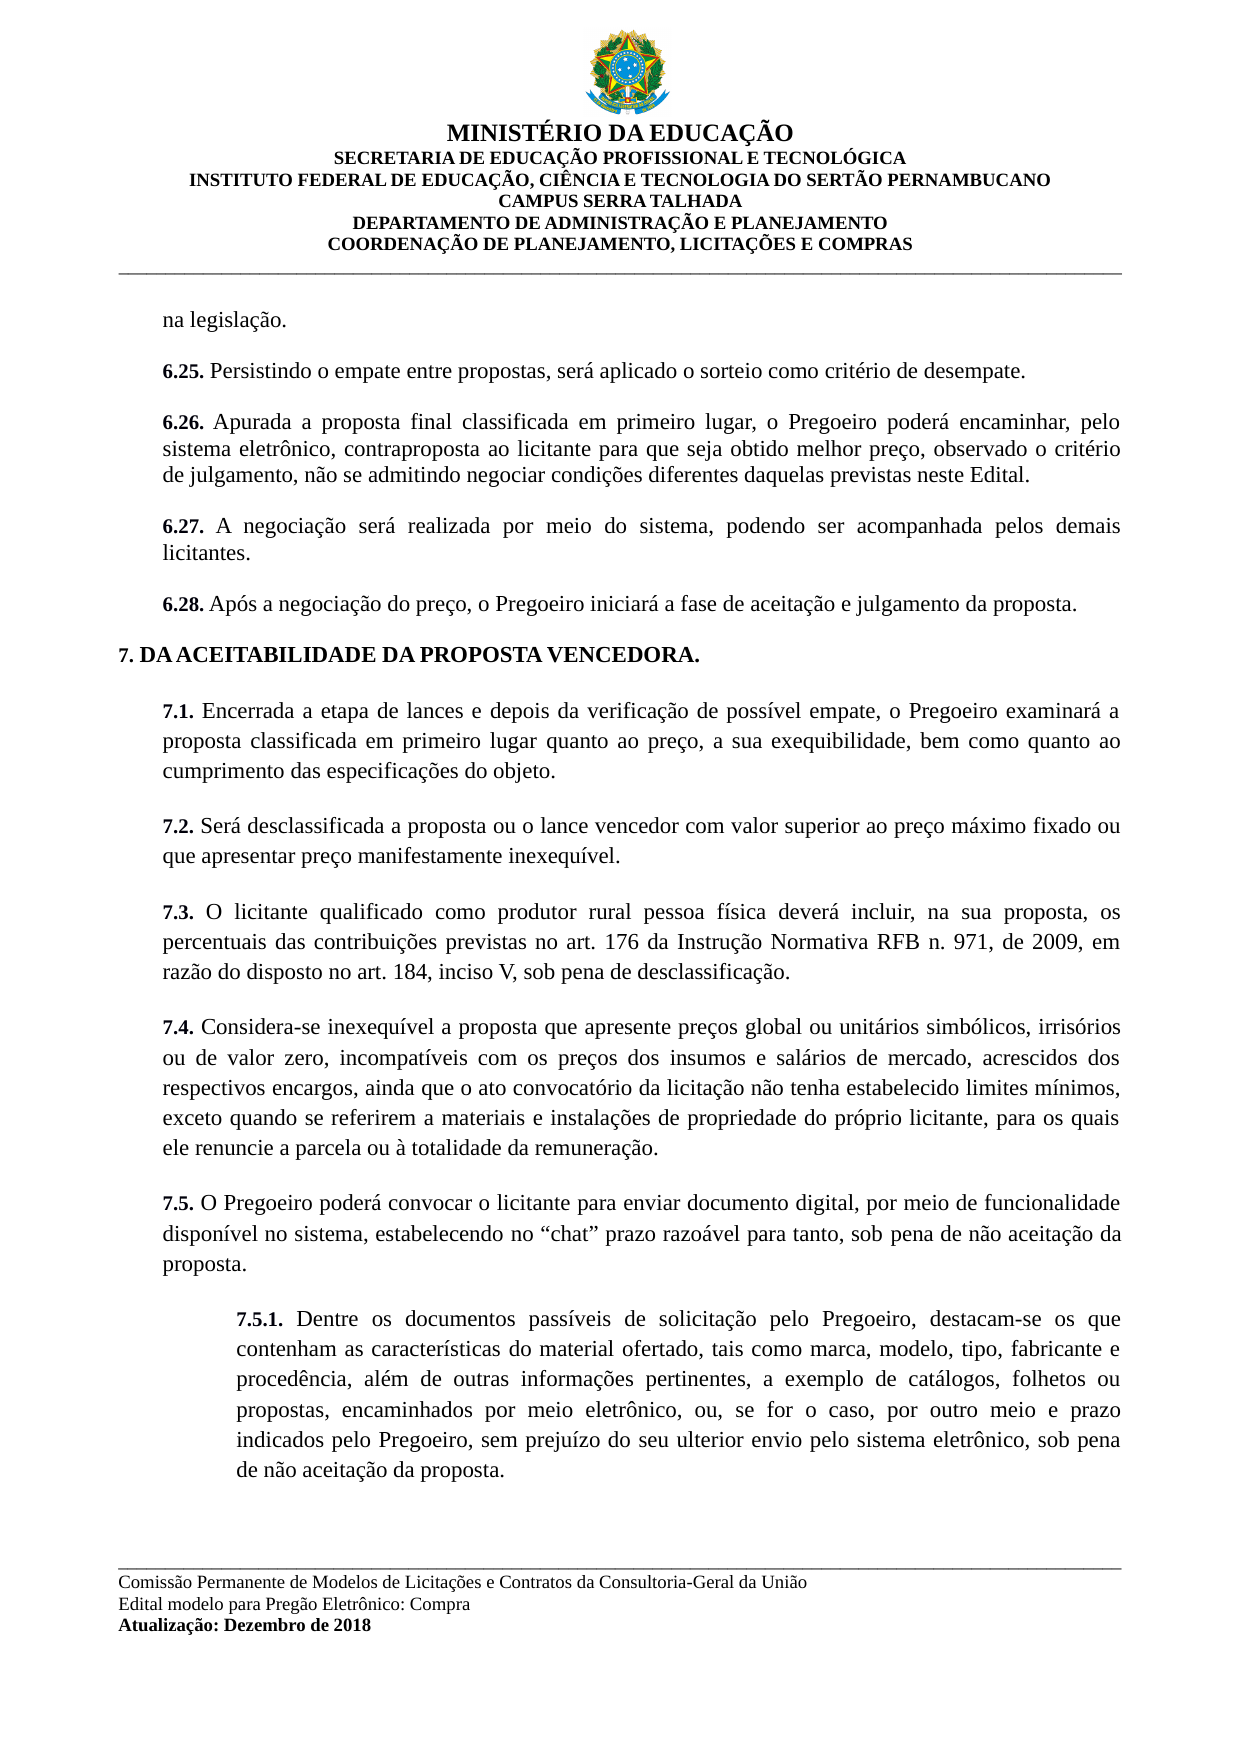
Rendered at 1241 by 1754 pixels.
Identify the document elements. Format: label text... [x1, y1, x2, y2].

list O Pregoeiro poderá convocar o licitante para enviar documento digital, por meio de funcionalidade disponível no sistema, estabelecendo no “chat” prazo razoável para tanto, sob pena de não aceitação da proposta. [162, 1189, 1122, 1276]
list Após a negociação do preço, o Pregoeiro iniciará a fase de aceitação e julgamento da proposta. [162, 590, 1122, 617]
list Considera-se inexequível a proposta que apresente preços global ou unitários simbólicos, irrisórios ou de valor zero, incompatíveis com os preços dos insumos e salários de mercado, acrescidos dos respectivos encargos, ainda que o ato convocatório da licitação não tenha estabelecido limites mínimos, exceto quando se referirem a materiais e instalações de propriedade do próprio licitante, para os quais ele renuncie a parcela ou à totalidade da remuneração. [162, 1013, 1122, 1161]
list Encerrada a etapa de lances e depois da verificação de possível empate, o Pregoeiro examinará a proposta classificada em primeiro lugar quanto ao preço, a sua exequibilidade, bem como quanto ao cumprimento das especificações do objeto. [162, 697, 1122, 783]
list A negociação será realizada por meio do sistema, podendo ser acompanhada pelos demais licitantes. [162, 512, 1122, 565]
list Apurada a proposta final classificada em primeiro lugar, o Pregoeiro poderá encaminhar, pelo sistema eletrônico, contraproposta ao licitante para que seja obtido melhor preço, observado o critério de julgamento, não se admitindo negociar condições diferentes daquelas previstas neste Edital. [162, 408, 1122, 487]
list DA ACEITABILIDADE DA PROPOSTA VENCEDORA. [118, 642, 1122, 668]
list O licitante qualificado como produtor rural pessoa física deverá incluir, na sua proposta, os percentuais das contribuições previstas no art. 176 da Instrução Normativa RFB n. 971, de 2009, em razão do disposto no art. 184, inciso V, sob pena de desclassificação. [162, 898, 1122, 984]
list Será desclassificada a proposta ou o lance vencedor com valor superior ao preço máximo fixado ou que apresentar preço manifestamente inexequível. [162, 812, 1122, 869]
list Persistindo o empate entre propostas, será aplicado o sorteio como critério de desempate. [162, 357, 1122, 383]
picture [582, 27, 673, 117]
list na legislação. [162, 306, 1122, 332]
list Dentre os documentos passíveis de solicitação pelo Pregoeiro, destacam-se os que contenham as características do material ofertado, tais como marca, modelo, tipo, fabricante e procedência, além de outras informações pertinentes, a exemplo de catálogos, folhetos ou propostas, encaminhados por meio eletrônico, ou, se for o caso, por outro meio e prazo indicados pelo Pregoeiro, sem prejuízo do seu ulterior envio pelo sistema eletrônico, sob pena de não aceitação da proposta. [236, 1305, 1122, 1482]
